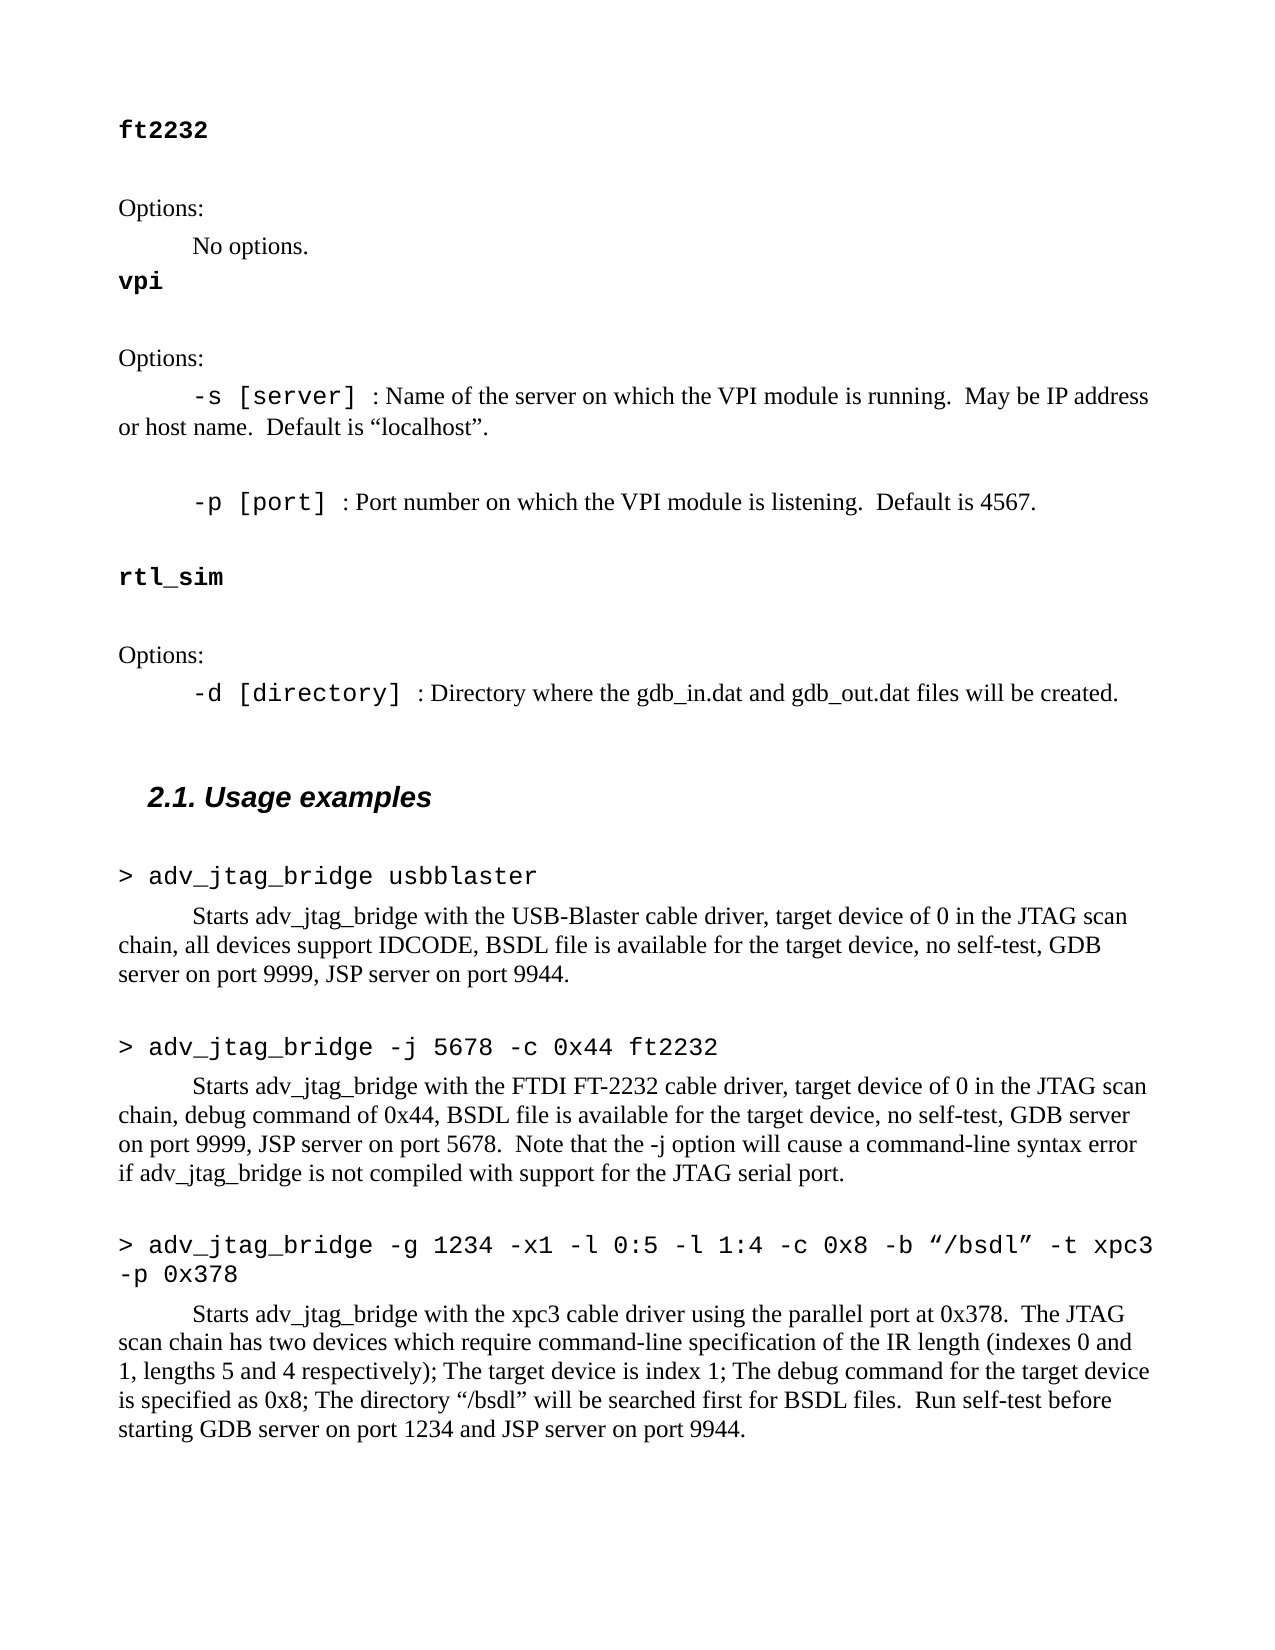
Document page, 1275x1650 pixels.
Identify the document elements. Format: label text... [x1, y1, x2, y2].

text > adv_jtag_bridge -j 5678 -c 0x44 ft2232 [118, 1034, 1157, 1062]
text ft2232 [118, 118, 1157, 146]
text -s [server] : Name of the server on which the VPI module is running. May be IP address or host name. Default is “localhost”. [118, 381, 1157, 441]
text rtl_sim [118, 565, 1157, 593]
text Options: [118, 343, 1157, 372]
text -d [directory] : Directory where the gdb_in.dat and gdb_out.dat files will be created. [118, 678, 1157, 708]
text vpi [118, 268, 1157, 297]
text No options. [118, 231, 1157, 259]
text Options: [118, 193, 1157, 222]
text > adv_jtag_bridge usbblaster [118, 864, 1157, 892]
text Starts adv_jtag_bridge with the FTDI FT-2232 cable driver, target device of 0 in the JTAG scan chain, debug command of 0x44, BSDL file is available for the target device, no self-test, GDB server on port 9999, JSP server on port 5678. Note that the -j option will cause a command-line syntax error if adv_jtag_bridge is not compiled with support for the JTAG serial port. [118, 1071, 1157, 1186]
subtitle Usage examples [148, 780, 1157, 814]
text -p [port] : Port number on which the VPI module is listening. Default is 4567. [118, 487, 1157, 518]
text Starts adv_jtag_bridge with the xpc3 cable driver using the parallel port at 0x378. The JTAG scan chain has two devices which require command-line specification of the IR length (indexes 0 and 1, lengths 5 and 4 respectively); The target device is index 1; The debug command for the target device is specified as 0x8; The directory “/bsdl” will be searched first for BSDL files. Run self-test before starting GDB server on port 1234 and JSP server on port 9944. [118, 1299, 1157, 1442]
text > adv_jtag_bridge -g 1234 -x1 -l 0:5 -l 1:4 -c 0x8 -b “/bsdl” -t xpc3 -p 0x378 [118, 1233, 1157, 1290]
text Options: [118, 640, 1157, 669]
text Starts adv_jtag_bridge with the USB-Blaster cable driver, target device of 0 in the JTAG scan chain, all devices support IDCODE, BSDL file is available for the target device, no self-test, GDB server on port 9999, JSP server on port 9944. [118, 901, 1157, 987]
